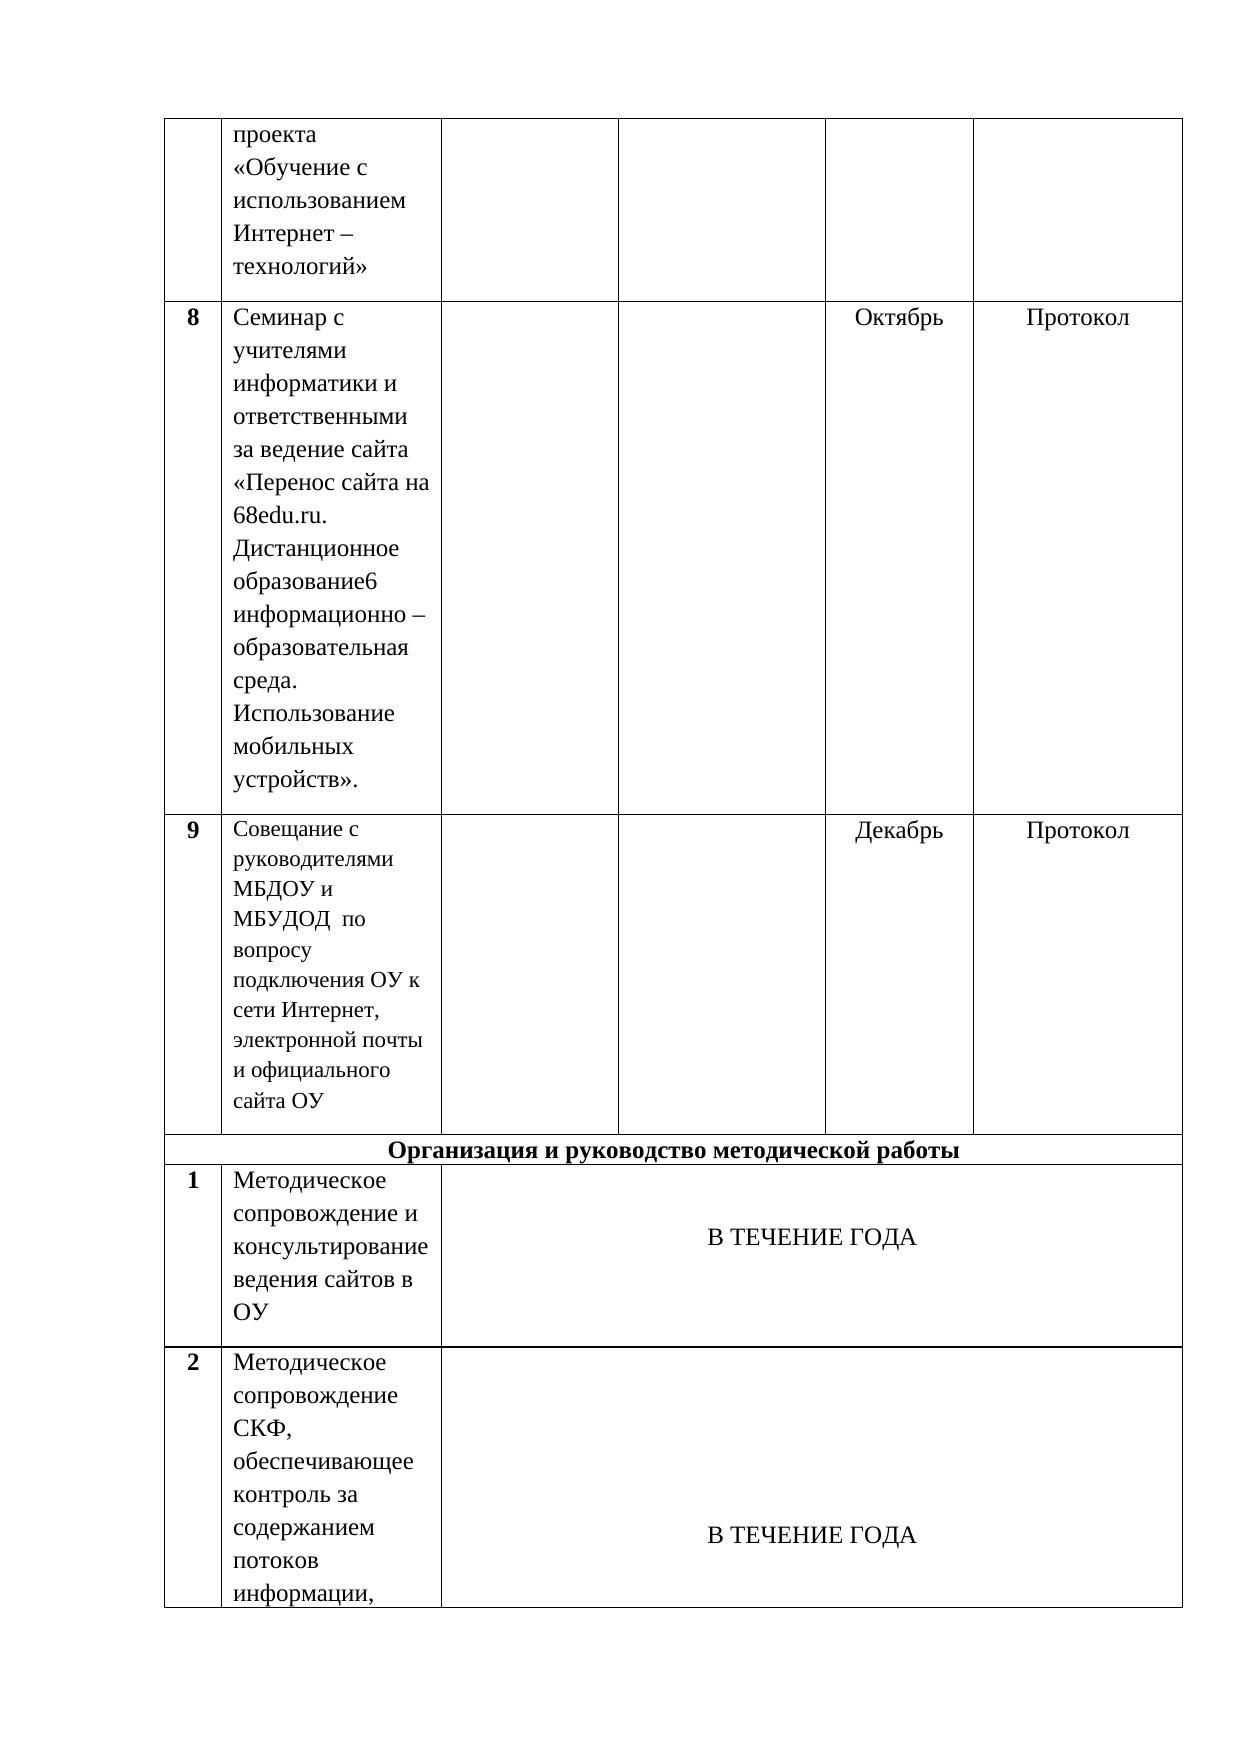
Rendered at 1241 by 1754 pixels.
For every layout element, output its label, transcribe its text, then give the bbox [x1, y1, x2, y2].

table_cell Семинар с учителями информатики и ответственными за ведение сайта «Перенос сайта на 68edu.ru. Дистанционное образование6 информационно – образовательная среда. Использование мобильных устройств». [222, 302, 441, 814]
table_cell 8 [165, 302, 221, 814]
table_cell [974, 119, 1182, 301]
table_cell Протокол [974, 302, 1182, 814]
table_cell В ТЕЧЕНИЕ ГОДА [442, 1348, 1182, 1607]
table_cell Методическое сопровождение СКФ, обеспечивающее контроль за содержанием потоков информации, [222, 1348, 441, 1607]
table_cell Организация и руководство методической работы [165, 1135, 1182, 1164]
table_cell [442, 302, 618, 814]
table_cell Октябрь [826, 302, 973, 814]
table_cell [165, 119, 221, 301]
table_cell проекта «Обучение с использованием Интернет – технологий» [222, 119, 441, 301]
table_cell [619, 119, 825, 301]
table_cell В ТЕЧЕНИЕ ГОДА [442, 1165, 1182, 1346]
table_cell [826, 119, 973, 301]
table_cell 2 [165, 1348, 221, 1607]
table_cell Протокол [974, 815, 1182, 1134]
table_cell 1 [165, 1165, 221, 1346]
table_cell Декабрь [826, 815, 973, 1134]
table_cell [442, 119, 618, 301]
table_cell [619, 815, 825, 1134]
table_cell [619, 302, 825, 814]
table_cell Методическое сопровождение и консультирование ведения сайтов в ОУ [222, 1165, 441, 1346]
table_cell 9 [165, 815, 221, 1134]
table_cell [442, 815, 618, 1134]
table_cell Совещание с руководителями МБДОУ и МБУДОД по вопросу подключения ОУ к сети Интернет, электронной почты и официального сайта ОУ [222, 815, 441, 1134]
